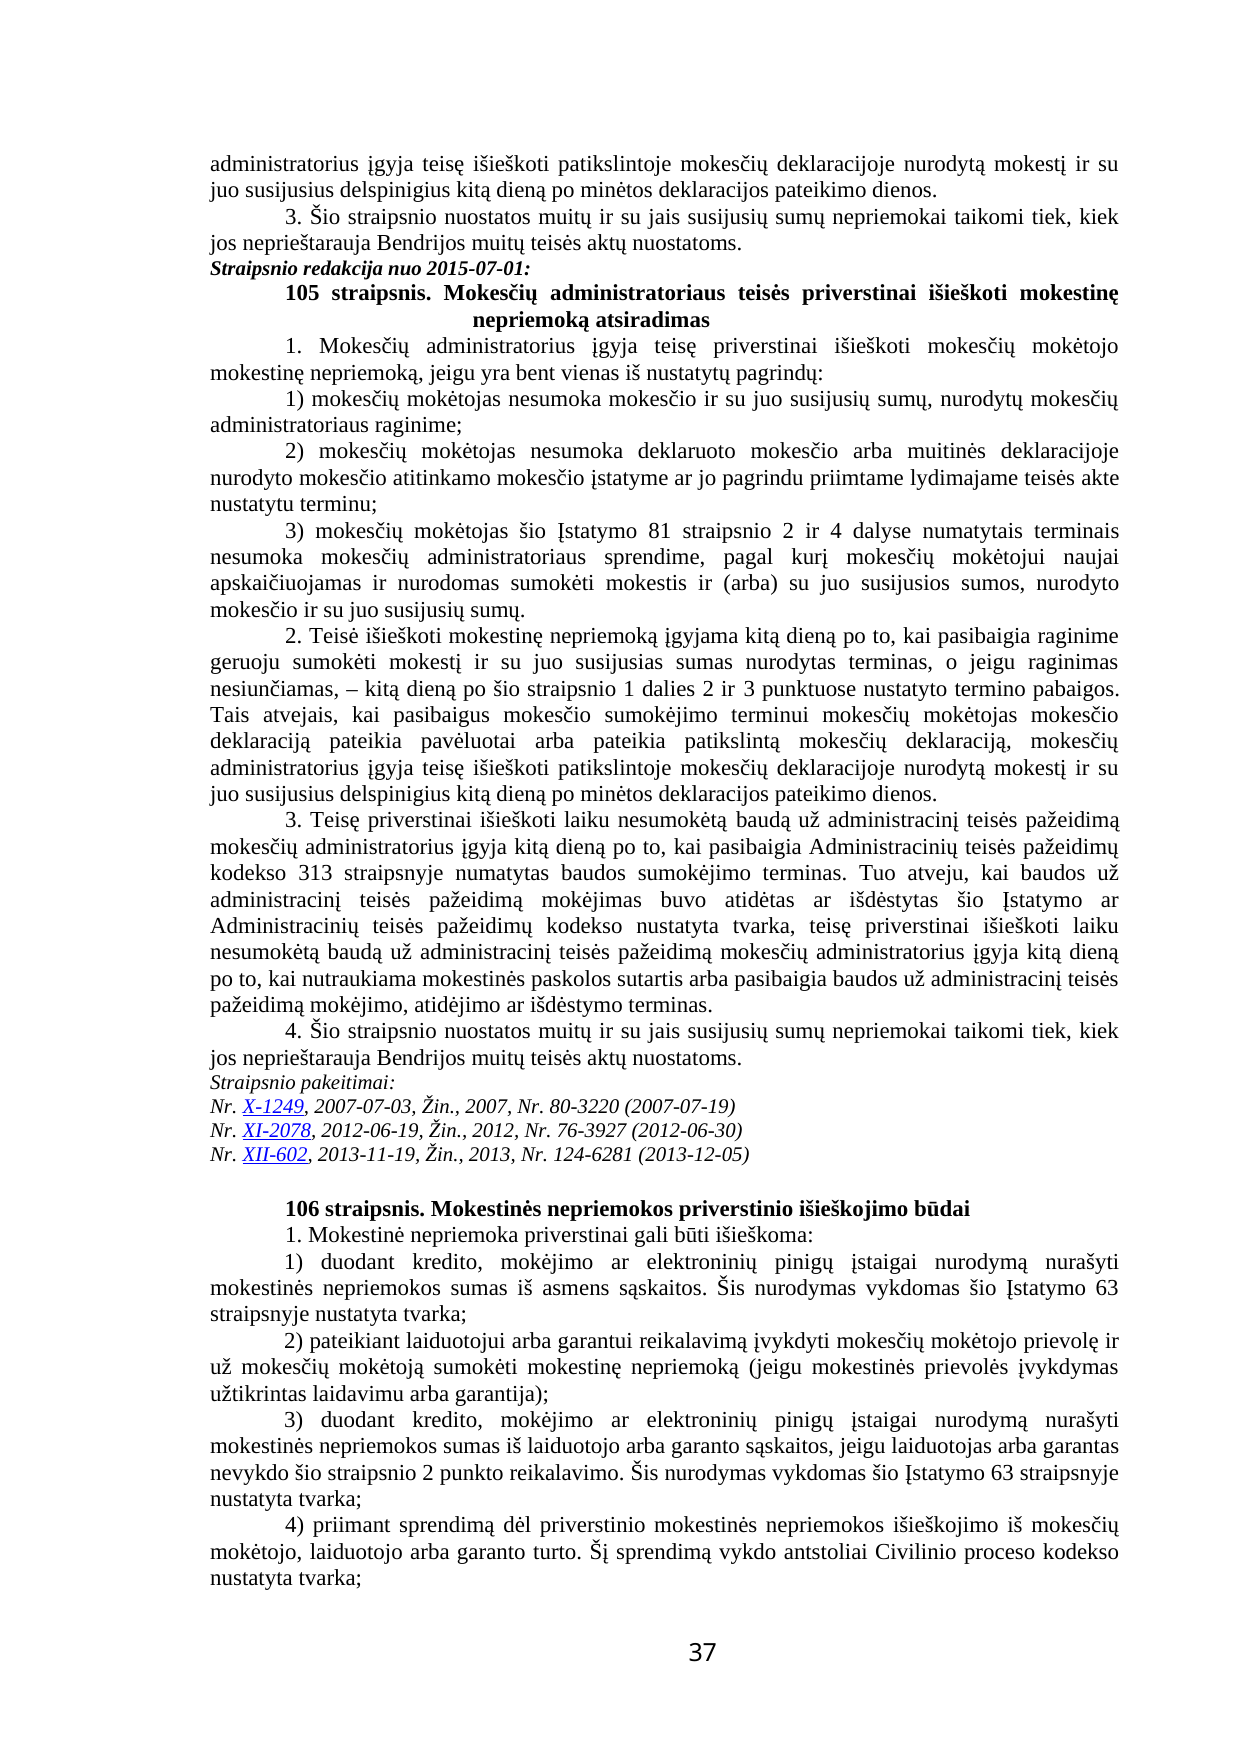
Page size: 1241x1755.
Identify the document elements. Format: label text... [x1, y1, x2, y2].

text 2) pateikiant laiduotojui arba garantui reikalavimą įvykdyti mokesčių mokėtojo prievolę ir už mokesčių mokėtoją sumokėti mokestinę nepriemoką (jeigu mokestinės prievolės įvykdymas užtikrintas laidavimu arba garantija); [210, 1327, 1120, 1406]
text 3. Šio straipsnio nuostatos muitų ir su jais susijusių sumų nepriemokai taikomi tiek, kiek jos neprieštarauja Bendrijos muitų teisės aktų nuostatoms. [210, 203, 1120, 255]
text Nr. XI-2078, 2012-06-19, Žin., 2012, Nr. 76-3927 (2012-06-30) [210, 1118, 1120, 1142]
text Nr. XII-602, 2013-11-19, Žin., 2013, Nr. 124-6281 (2013-12-05) [210, 1142, 1120, 1166]
text 2. Teisė išieškoti mokestinę nepriemoką įgyjama kitą dieną po to, kai pasibaigia raginime geruoju sumokėti mokestį ir su juo susijusias sumas nurodytas terminas, o jeigu raginimas nesiunčiamas, – kitą dieną po šio straipsnio 1 dalies 2 ir 3 punktuose nustatyto termino pabaigos. Tais atvejais, kai pasibaigus mokesčio sumokėjimo terminui mokesčių mokėtojas mokesčio deklaraciją pateikia pavėluotai arba pateikia patikslintą mokesčių deklaraciją, mokesčių administratorius įgyja teisę išieškoti patikslintoje mokesčių deklaracijoje nurodytą mokestį ir su juo susijusius delspinigius kitą dieną po minėtos deklaracijos pateikimo dienos. [210, 622, 1120, 807]
text 1) mokesčių mokėtojas nesumoka mokesčio ir su juo susijusių sumų, nurodytų mokesčių administratoriaus raginime; [210, 385, 1120, 438]
text 1. Mokesčių administratorius įgyja teisę priverstinai išieškoti mokesčių mokėtojo mokestinę nepriemoką, jeigu yra bent vienas iš nustatytų pagrindų: [210, 332, 1120, 385]
text 4. Šio straipsnio nuostatos muitų ir su jais susijusių sumų nepriemokai taikomi tiek, kiek jos neprieštarauja Bendrijos muitų teisės aktų nuostatoms. [210, 1017, 1120, 1070]
text 4) priimant sprendimą dėl priverstinio mokestinės nepriemokos išieškojimo iš mokesčių mokėtojo, laiduotojo arba garanto turto. Šį sprendimą vykdo antstoliai Civilinio proceso kodekso nustatyta tvarka; [210, 1511, 1120, 1590]
text administratorius įgyja teisę išieškoti patikslintoje mokesčių deklaracijoje nurodytą mokestį ir su juo susijusius delspinigius kitą dieną po minėtos deklaracijos pateikimo dienos. [210, 150, 1120, 203]
text 106 straipsnis. Mokestinės nepriemokos priverstinio išieškojimo būdai [210, 1195, 1120, 1221]
text 3) duodant kredito, mokėjimo ar elektroninių pinigų įstaigai nurodymą nurašyti mokestinės nepriemokos sumas iš laiduotojo arba garanto sąskaitos, jeigu laiduotojas arba garantas nevykdo šio straipsnio 2 punkto reikalavimo. Šis nurodymas vykdomas šio Įstatymo 63 straipsnyje nustatyta tvarka; [210, 1406, 1120, 1511]
text Straipsnio redakcija nuo 2015-07-01: [210, 255, 1120, 279]
text 3. Teisę priverstinai išieškoti laiku nesumokėtą baudą už administracinį teisės pažeidimą mokesčių administratorius įgyja kitą dieną po to, kai pasibaigia Administracinių teisės pažeidimų kodekso 313 straipsnyje numatytas baudos sumokėjimo terminas. Tuo atveju, kai baudos už administracinį teisės pažeidimą mokėjimas buvo atidėtas ar išdėstytas šio Įstatymo ar Administracinių teisės pažeidimų kodekso nustatyta tvarka, teisę priverstinai išieškoti laiku nesumokėtą baudą už administracinį teisės pažeidimą mokesčių administratorius įgyja kitą dieną po to, kai nutraukiama mokestinės paskolos sutartis arba pasibaigia baudos už administracinį teisės pažeidimą mokėjimo, atidėjimo ar išdėstymo terminas. [210, 807, 1120, 1017]
text Straipsnio pakeitimai: [210, 1070, 1120, 1094]
text 1. Mokestinė nepriemoka priverstinai gali būti išieškoma: [210, 1221, 1120, 1248]
text 3) mokesčių mokėtojas šio Įstatymo 81 straipsnio 2 ir 4 dalyse numatytais terminais nesumoka mokesčių administratoriaus sprendime, pagal kurį mokesčių mokėtojui naujai apskaičiuojamas ir nurodomas sumokėti mokestis ir (arba) su juo susijusios sumos, nurodyto mokesčio ir su juo susijusių sumų. [210, 517, 1120, 622]
text Nr. X-1249, 2007-07-03, Žin., 2007, Nr. 80-3220 (2007-07-19) [210, 1094, 1120, 1118]
text 105 straipsnis. Mokesčių administratoriaus teisės priverstinai išieškoti mokestinę nepriemoką atsiradimas [285, 279, 1120, 332]
text 1) duodant kredito, mokėjimo ar elektroninių pinigų įstaigai nurodymą nurašyti mokestinės nepriemokos sumas iš asmens sąskaitos. Šis nurodymas vykdomas šio Įstatymo 63 straipsnyje nustatyta tvarka; [210, 1248, 1120, 1327]
text 2) mokesčių mokėtojas nesumoka deklaruoto mokesčio arba muitinės deklaracijoje nurodyto mokesčio atitinkamo mokesčio įstatyme ar jo pagrindu priimtame lydimajame teisės akte nustatytu terminu; [210, 438, 1120, 517]
